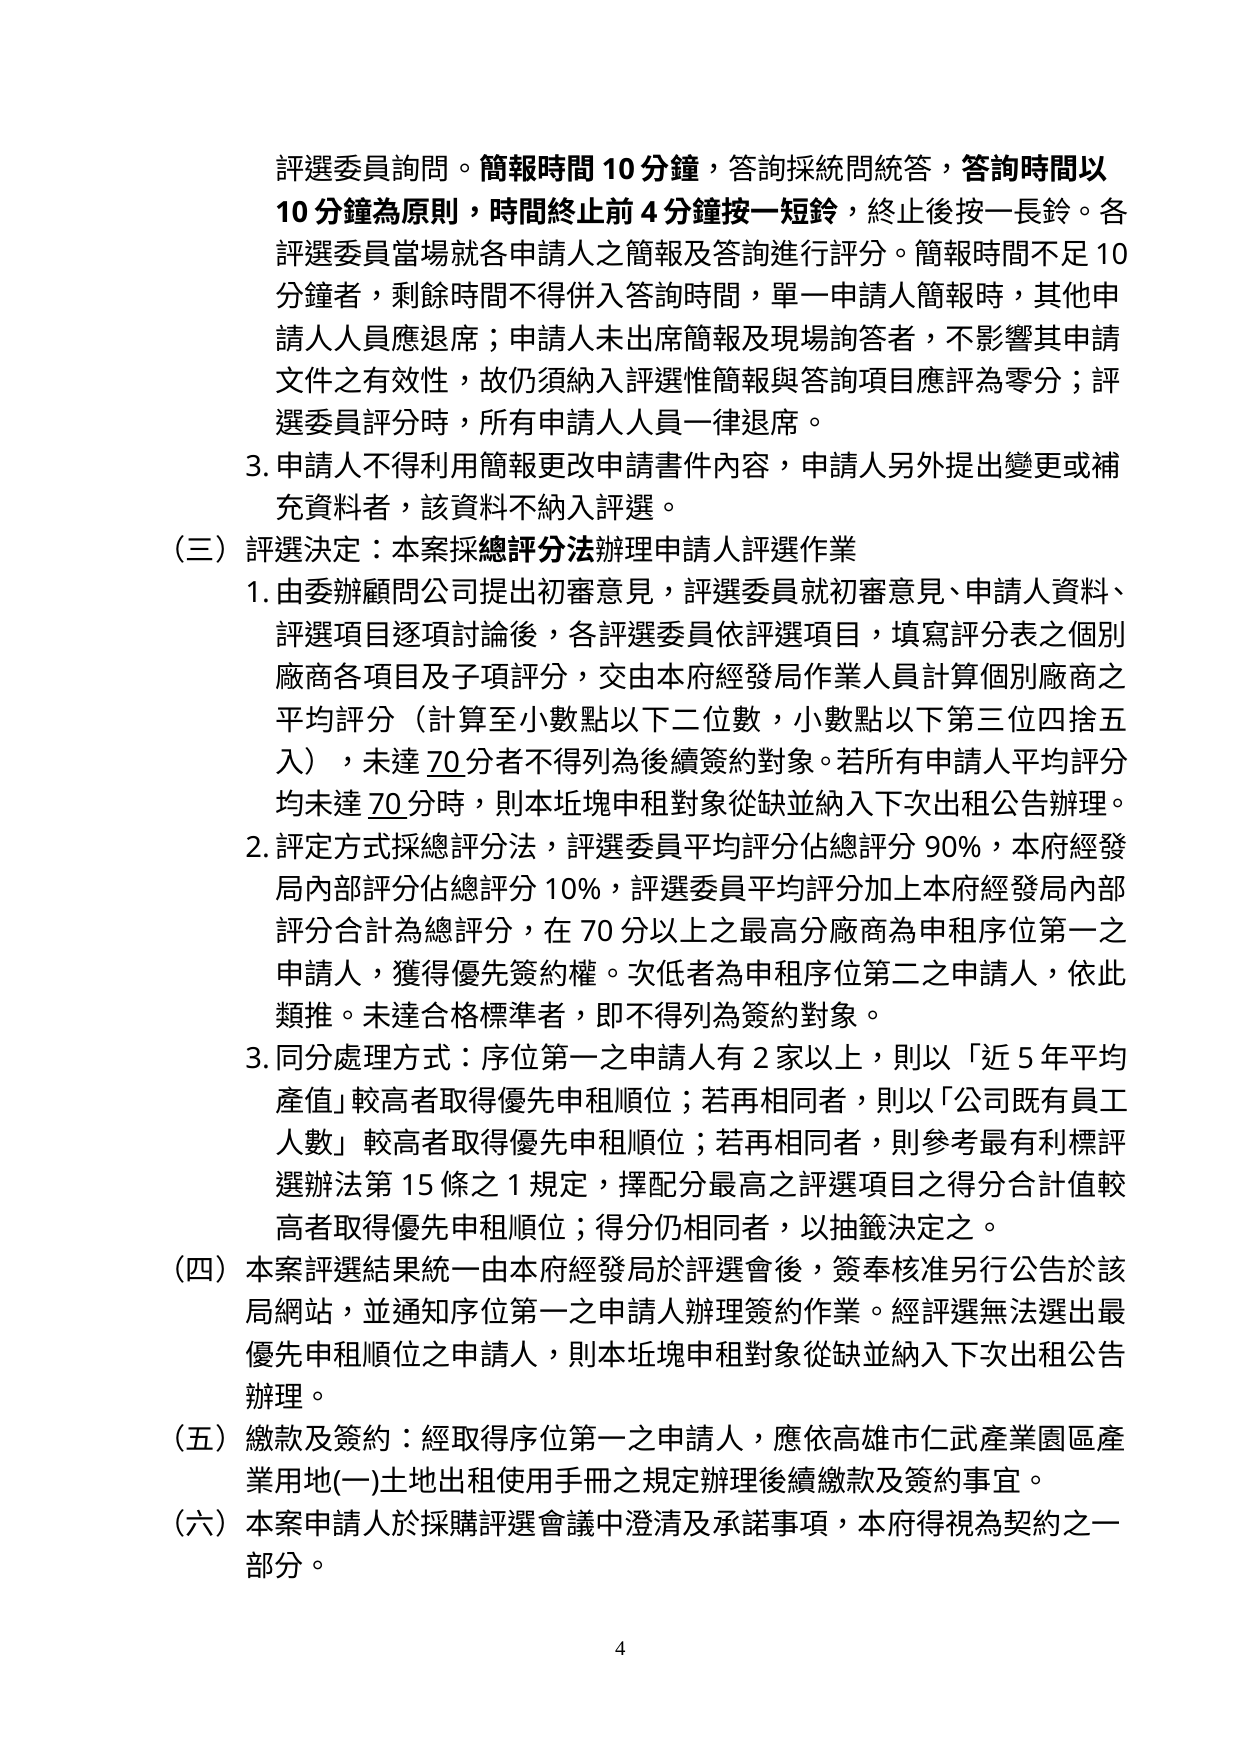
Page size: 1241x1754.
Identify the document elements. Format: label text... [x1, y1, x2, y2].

list 評選委員詢問。簡報時間10分鐘，答詢採統問統答，答詢時間以10分鐘為原則，時間終止前4分鐘按一短鈴，終止後按一長鈴。各評選委員當場就各申請人之簡報及答詢進行評分。簡報時間不足10分鐘者，剩餘時間不得併入答詢時間，單一申請人簡報時，其他申請人人員應退席；申請人未出席簡報及現場詢答者，不影響其申請文件之有效性，故仍須納入評選惟簡報與答詢項目應評為零分；評選委員評分時，所有申請人人員一律退席。 [245, 146, 1128, 442]
list 同分處理方式：序位第一之申請人有2家以上，則以「近5年平均產值」較高者取得優先申租順位；若再相同者，則以「公司既有員工人數」較高者取得優先申租順位；若再相同者，則參考最有利標評選辦法第15條之1規定，擇配分最高之評選項目之得分合計值較高者取得優先申租順位；得分仍相同者，以抽籤決定之。 [245, 1035, 1128, 1247]
list 本案評選結果統一由本府經發局於評選會後，簽奉核准另行公告於該局網站，並通知序位第一之申請人辦理簽約作業。經評選無法選出最優先申租順位之申請人，則本坵塊申租對象從缺並納入下次出租公告辦理。 [156, 1247, 1128, 1416]
list 評定方式採總評分法，評選委員平均評分佔總評分90%，本府經發局內部評分佔總評分10%，評選委員平均評分加上本府經發局內部評分合計為總評分，在70分以上之最高分廠商為申租序位第一之申請人，獲得優先簽約權。次低者為申租序位第二之申請人，依此類推。未達合格標準者，即不得列為簽約對象。 [245, 823, 1128, 1035]
list 本案申請人於採購評選會議中澄清及承諾事項，本府得視為契約之一部分。 [156, 1500, 1128, 1585]
list 繳款及簽約：經取得序位第一之申請人，應依高雄市仁武產業園區產業用地(一)土地出租使用手冊之規定辦理後續繳款及簽約事宜。 [156, 1416, 1128, 1500]
list 申請人不得利用簡報更改申請書件內容，申請人另外提出變更或補充資料者，該資料不納入評選。 [245, 442, 1128, 527]
list 評選決定：本案採總評分法辦理申請人評選作業 [156, 527, 1128, 569]
list 由委辦顧問公司提出初審意見，評選委員就初審意見、申請人資料、評選項目逐項討論後，各評選委員依評選項目，填寫評分表之個別廠商各項目及子項評分，交由本府經發局作業人員計算個別廠商之平均評分（計算至小數點以下二位數，小數點以下第三位四捨五入），未達70分者不得列為後續簽約對象。若所有申請人平均評分均未達70分時，則本坵塊申租對象從缺並納入下次出租公告辦理。 [245, 569, 1128, 823]
